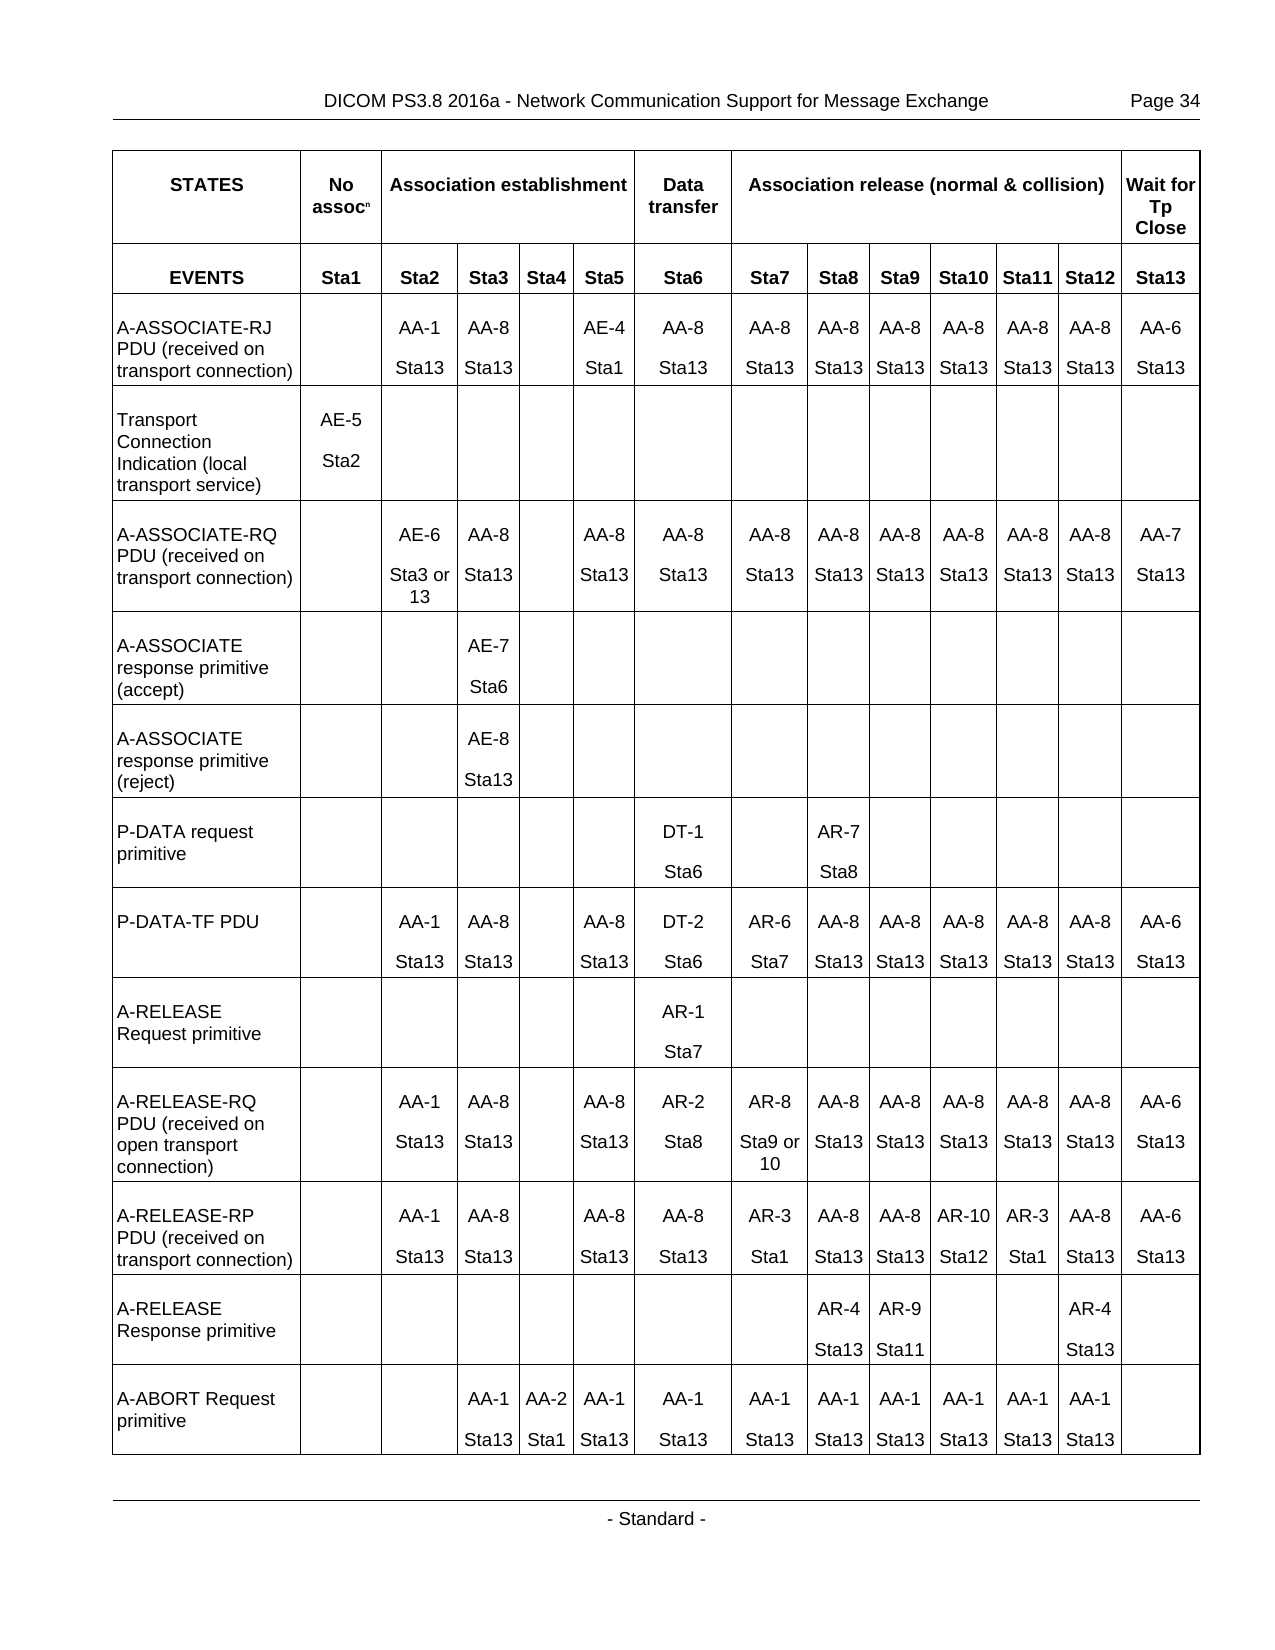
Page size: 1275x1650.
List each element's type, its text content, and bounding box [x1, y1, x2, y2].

table_cell [574, 798, 634, 887]
table_cell AA-8 Sta13 [635, 501, 731, 611]
table_cell AA-8 Sta13 [574, 1068, 634, 1181]
table_cell AA-8 Sta13 [635, 1182, 731, 1274]
table_cell [1122, 386, 1199, 500]
table_cell [808, 705, 869, 797]
table_cell AA-8 Sta13 [458, 294, 519, 385]
table_cell AR-3 Sta1 [997, 1182, 1058, 1274]
table_cell AA-8 Sta13 [635, 294, 731, 385]
table_cell [997, 1275, 1058, 1364]
table_cell [870, 978, 930, 1067]
table_cell AA-8 Sta13 [997, 1068, 1058, 1181]
table_cell A-ASSOCIATE response primitive (accept) [113, 612, 300, 704]
table_cell AA-1 Sta13 [382, 1068, 457, 1181]
table_cell A-RELEASE Request primitive [113, 978, 300, 1067]
table_cell AA-6 Sta13 [1122, 1068, 1199, 1181]
table_cell Sta7 [732, 244, 807, 292]
table_cell [458, 978, 519, 1067]
table_cell AA-6 Sta13 [1122, 294, 1199, 385]
table_cell Sta5 [574, 244, 634, 292]
table_cell [931, 1275, 996, 1364]
table_cell AA-1 Sta13 [732, 1365, 807, 1454]
table_cell [1122, 705, 1199, 797]
table_cell [301, 798, 381, 887]
table_cell [997, 612, 1058, 704]
table_cell Sta13 [1122, 244, 1199, 292]
table_cell [382, 386, 457, 500]
table_cell [997, 705, 1058, 797]
table_cell [808, 978, 869, 1067]
table_cell A-ABORT Request primitive [113, 1365, 300, 1454]
table_cell AA-8 Sta13 [458, 888, 519, 977]
table_cell Sta3 [458, 244, 519, 292]
table_cell AA-8 Sta13 [870, 1068, 930, 1181]
table_cell [1122, 978, 1199, 1067]
table_cell [301, 612, 381, 704]
table_cell [520, 1275, 573, 1364]
table_cell [301, 294, 381, 385]
table_cell AE-7 Sta6 [458, 612, 519, 704]
table_cell AR-4 Sta13 [808, 1275, 869, 1364]
table_cell [732, 1275, 807, 1364]
table_cell Sta8 [808, 244, 869, 292]
table_cell AA-8 Sta13 [808, 1182, 869, 1274]
table_cell AR-4 Sta13 [1059, 1275, 1121, 1364]
table_cell [574, 1275, 634, 1364]
table_cell [382, 1365, 457, 1454]
table_cell [301, 1068, 381, 1181]
table_cell [301, 501, 381, 611]
table_cell AA-8 Sta13 [931, 888, 996, 977]
table_cell AA-8 Sta13 [997, 888, 1058, 977]
table_cell Sta4 [520, 244, 573, 292]
table_cell AA-8 Sta13 [931, 501, 996, 611]
table_cell [732, 386, 807, 500]
table_cell AA-8 Sta13 [808, 888, 869, 977]
table_cell [520, 612, 573, 704]
table_cell AA-8 Sta13 [458, 1068, 519, 1181]
table_cell A-RELEASE-RP PDU (received on transport connection) [113, 1182, 300, 1274]
table_cell AA-8 Sta13 [808, 501, 869, 611]
table_header Association establishment [382, 151, 634, 243]
table_header Association release (normal & collision) [732, 151, 1121, 243]
table_cell [870, 705, 930, 797]
table_cell AA-8 Sta13 [732, 294, 807, 385]
table_cell [382, 612, 457, 704]
table_cell AA-8 Sta13 [1059, 1182, 1121, 1274]
table_cell AE-8 Sta13 [458, 705, 519, 797]
table_cell AA-8 Sta13 [1059, 1068, 1121, 1181]
table_cell DT-1 Sta6 [635, 798, 731, 887]
table_cell AE-5 Sta2 [301, 386, 381, 500]
table_cell [574, 386, 634, 500]
table_cell P-DATA-TF PDU [113, 888, 300, 977]
table_cell AE-6 Sta3 or 13 [382, 501, 457, 611]
table_cell [732, 705, 807, 797]
table_cell [931, 978, 996, 1067]
table_cell AA-8 Sta13 [1059, 888, 1121, 977]
table_cell [574, 705, 634, 797]
table_cell [301, 1275, 381, 1364]
table_cell [732, 612, 807, 704]
table_cell Sta2 [382, 244, 457, 292]
table_cell AA-8 Sta13 [870, 294, 930, 385]
table_cell [635, 705, 731, 797]
table_cell AA-8 Sta13 [808, 294, 869, 385]
table_cell AR-1 Sta7 [635, 978, 731, 1067]
table_cell AA-8 Sta13 [732, 501, 807, 611]
table_cell [997, 978, 1058, 1067]
table_cell [997, 798, 1058, 887]
table_cell AA-8 Sta13 [931, 1068, 996, 1181]
table_cell Sta12 [1059, 244, 1121, 292]
table_cell [1059, 705, 1121, 797]
table_cell AA-1 Sta13 [635, 1365, 731, 1454]
table_cell [732, 978, 807, 1067]
table_header Wait for Tp Close [1122, 151, 1199, 243]
table_cell AR-10 Sta12 [931, 1182, 996, 1274]
table_cell [520, 1182, 573, 1274]
table_cell [382, 1275, 457, 1364]
table_cell AR-3 Sta1 [732, 1182, 807, 1274]
table_cell [301, 1365, 381, 1454]
table_cell AA-1 Sta13 [870, 1365, 930, 1454]
table_cell [520, 386, 573, 500]
table_cell [1122, 1365, 1199, 1454]
table_cell AR-9 Sta11 [870, 1275, 930, 1364]
table_cell Sta9 [870, 244, 930, 292]
table_cell AA-8 Sta13 [574, 1182, 634, 1274]
table_cell [382, 798, 457, 887]
table_cell AA-1 Sta13 [997, 1365, 1058, 1454]
table_cell [1122, 798, 1199, 887]
table_cell [635, 386, 731, 500]
table_cell DT-2 Sta6 [635, 888, 731, 977]
table_cell AA-8 Sta13 [1059, 294, 1121, 385]
table_cell [997, 386, 1058, 500]
table_cell [520, 798, 573, 887]
table_cell [382, 978, 457, 1067]
table_cell [808, 612, 869, 704]
table_cell AA-8 Sta13 [458, 1182, 519, 1274]
table_cell [520, 501, 573, 611]
table_cell AA-7 Sta13 [1122, 501, 1199, 611]
table_cell AA-8 Sta13 [458, 501, 519, 611]
table_cell A-ASSOCIATE-RQ PDU (received on transport connection) [113, 501, 300, 611]
table_cell AA-8 Sta13 [870, 888, 930, 977]
table_cell Sta1 [301, 244, 381, 292]
table_cell [635, 612, 731, 704]
table_cell [635, 1275, 731, 1364]
table_cell AA-1 Sta13 [382, 888, 457, 977]
table_cell Sta11 [997, 244, 1058, 292]
table_cell [301, 1182, 381, 1274]
table_cell [574, 978, 634, 1067]
table_cell [1122, 612, 1199, 704]
table_cell AA-1 Sta13 [382, 1182, 457, 1274]
table_cell [732, 798, 807, 887]
table_cell [1122, 1275, 1199, 1364]
table_cell [382, 705, 457, 797]
table_cell AR-8 Sta9 or 10 [732, 1068, 807, 1181]
table_cell [931, 612, 996, 704]
table_cell P-DATA request primitive [113, 798, 300, 887]
table_cell [520, 705, 573, 797]
table_cell AA-8 Sta13 [1059, 501, 1121, 611]
table_cell AA-6 Sta13 [1122, 1182, 1199, 1274]
table_cell AA-1 Sta13 [931, 1365, 996, 1454]
table_cell [870, 798, 930, 887]
table_cell [520, 294, 573, 385]
table_cell [458, 386, 519, 500]
table_header STATES [113, 151, 300, 243]
table_cell [931, 798, 996, 887]
table_cell [1059, 386, 1121, 500]
table_cell [931, 705, 996, 797]
table_cell AR-2 Sta8 [635, 1068, 731, 1181]
table_cell [870, 612, 930, 704]
table_cell [458, 798, 519, 887]
table_header No assocn [301, 151, 381, 243]
table_cell [1059, 798, 1121, 887]
table_cell AA-1 Sta13 [382, 294, 457, 385]
table_cell [870, 386, 930, 500]
table_cell Sta6 [635, 244, 731, 292]
table_cell AA-8 Sta13 [574, 501, 634, 611]
table_cell AE-4 Sta1 [574, 294, 634, 385]
table_cell AA-8 Sta13 [997, 294, 1058, 385]
table_cell [301, 978, 381, 1067]
table_cell [301, 888, 381, 977]
table_cell AA-8 Sta13 [870, 1182, 930, 1274]
table_cell [1059, 978, 1121, 1067]
table_cell AR-6 Sta7 [732, 888, 807, 977]
table_cell [301, 705, 381, 797]
table_cell AA-8 Sta13 [808, 1068, 869, 1181]
table_cell AR-7 Sta8 [808, 798, 869, 887]
table_cell [574, 612, 634, 704]
table_cell EVENTS [113, 244, 300, 292]
table_cell AA-1 Sta13 [458, 1365, 519, 1454]
table_cell AA-8 Sta13 [931, 294, 996, 385]
table_cell AA-1 Sta13 [1059, 1365, 1121, 1454]
table_cell Sta10 [931, 244, 996, 292]
table_cell [520, 1068, 573, 1181]
table_cell [808, 386, 869, 500]
table_cell AA-8 Sta13 [574, 888, 634, 977]
table_cell Transport Connection Indication (local transport service) [113, 386, 300, 500]
table_cell [520, 978, 573, 1067]
table_cell AA-1 Sta13 [808, 1365, 869, 1454]
table_cell A-ASSOCIATE-RJ PDU (received on transport connection) [113, 294, 300, 385]
table_cell AA-1 Sta13 [574, 1365, 634, 1454]
table_cell [1059, 612, 1121, 704]
table_cell [520, 888, 573, 977]
table_cell [458, 1275, 519, 1364]
table_cell AA-8 Sta13 [870, 501, 930, 611]
table_cell AA-8 Sta13 [997, 501, 1058, 611]
table_header Data transfer [635, 151, 731, 243]
table_cell A-RELEASE-RQ PDU (received on open transport connection) [113, 1068, 300, 1181]
table_cell A-ASSOCIATE response primitive (reject) [113, 705, 300, 797]
table_cell AA-2 Sta1 [520, 1365, 573, 1454]
table_cell AA-6 Sta13 [1122, 888, 1199, 977]
table_cell [931, 386, 996, 500]
table_cell A-RELEASE Response primitive [113, 1275, 300, 1364]
